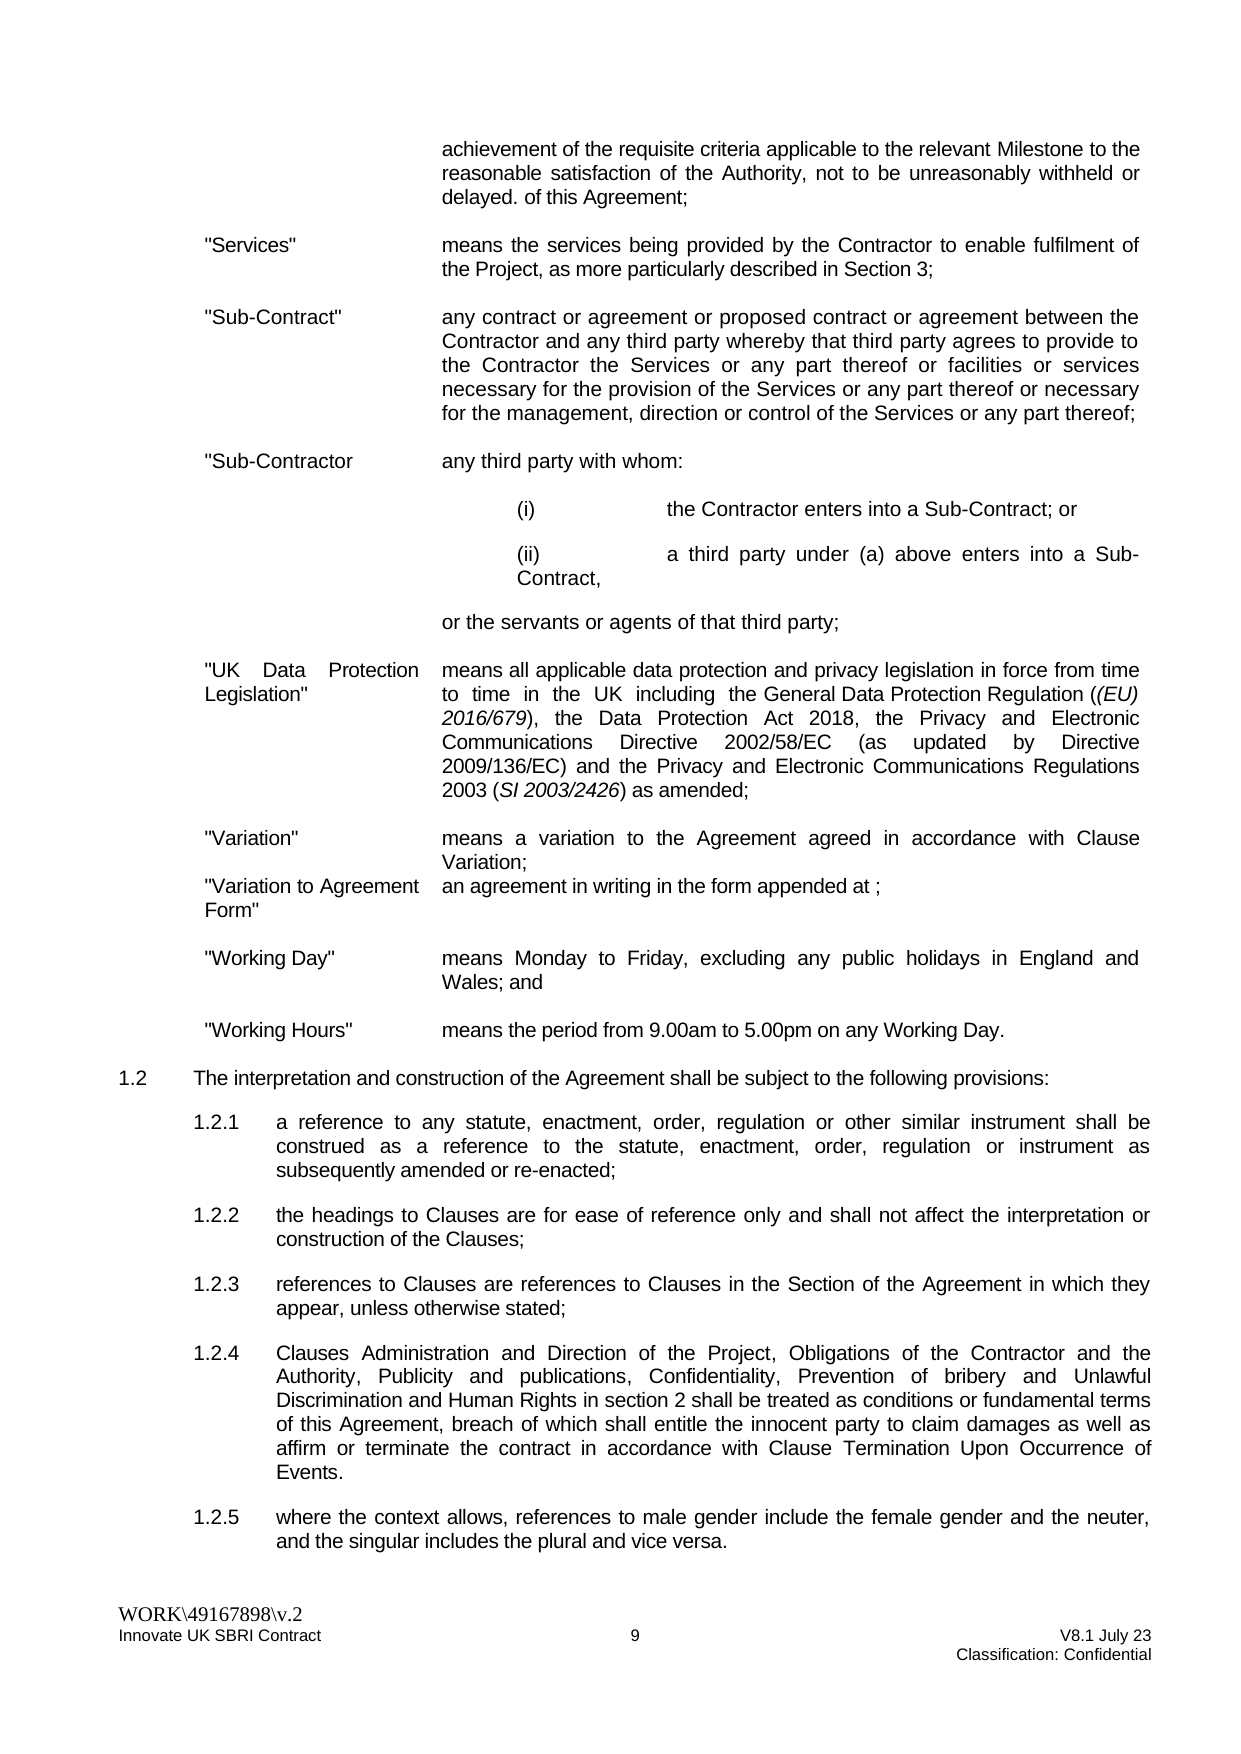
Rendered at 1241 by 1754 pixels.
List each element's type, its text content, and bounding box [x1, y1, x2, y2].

table_cell any contract or agreement or proposed contract or agreement between the Contractor and any third party whereby that third party agrees to provide to the Contractor the Services or any part thereof or facilities or services necessary for the provision of the Services or any part thereof or necessary for the management, direction or control of the Services or any part thereof; [430, 305, 1151, 449]
table_cell "Variation" [193, 826, 430, 874]
table_cell means the sum determined in accordance with Clause 4.3 of this Agreement; [430, 137, 1151, 233]
list where the context allows, references to male gender include the female gender and the neuter, and the singular includes the plural and vice versa. [193, 1505, 1151, 1553]
table_cell "Working Day" [193, 946, 430, 1017]
list references to Clauses are references to Clauses in the Section of the Agreement in which they appear, unless otherwise stated; [193, 1272, 1151, 1319]
table_cell means Monday to Friday, excluding any public holidays in England and Wales; and [430, 946, 1151, 1017]
list a reference to any statute, enactment, order, regulation or other similar instrument shall be construed as a reference to the statute, enactment, order, regulation or instrument as subsequently amended or re-enacted; [193, 1110, 1151, 1182]
table_cell means the period from 9.00am to 5.00pm on any Working Day. [430, 1018, 1151, 1041]
table_cell "Working Hours" [193, 1018, 430, 1041]
table_cell "Variation to Agreement Form" [193, 874, 430, 946]
table_cell "Services" [193, 233, 430, 305]
list Clauses 2, 3, 8, 9, 25 and 30 in section 2 shall be treated as conditions or fundamental terms of this Agreement, breach of which shall entitle the innocent party to claim damages as well as affirm or terminate the contract in accordance with Clause 17. [193, 1340, 1151, 1484]
table_cell "Sub-Contract" [193, 305, 430, 449]
table_cell an agreement in writing in the form appended at Schedule A; [430, 874, 1151, 946]
table_cell [193, 137, 430, 233]
list The interpretation and construction of the Agreement shall be subject to the following provisions: [118, 1065, 1151, 1089]
list the headings to Clauses are for ease of reference only and shall not affect the interpretation or construction of the Clauses; [193, 1203, 1151, 1251]
table_cell means all applicable data protection and privacy legislation in force from time to time in the UK including the General Data Protection Regulation ((EU) 2016/679), the Data Protection Act 2018, the Privacy and Electronic Communications Directive 2002/58/EC (as updated by Directive 2009/136/EC) and the Privacy and Electronic Communications Regulations 2003 (SI 2003/2426) as amended; [430, 658, 1151, 826]
table_cell means the services being provided by the Contractor to enable fulfilment of the Project, as more particularly described in Section 3; [430, 233, 1151, 305]
table_cell "UK Data Protection Legislation" [193, 658, 430, 826]
table_cell "Sub-Contractor [193, 449, 430, 658]
table_cell any third party with whom: the Contractor enters into a Sub-Contract; or a third party under (a) above enters into a Sub-Contract, or the servants or agents of that third party; [430, 449, 1151, 658]
table_cell means a variation to the Agreement agreed in accordance with Clause 6; [430, 826, 1151, 874]
